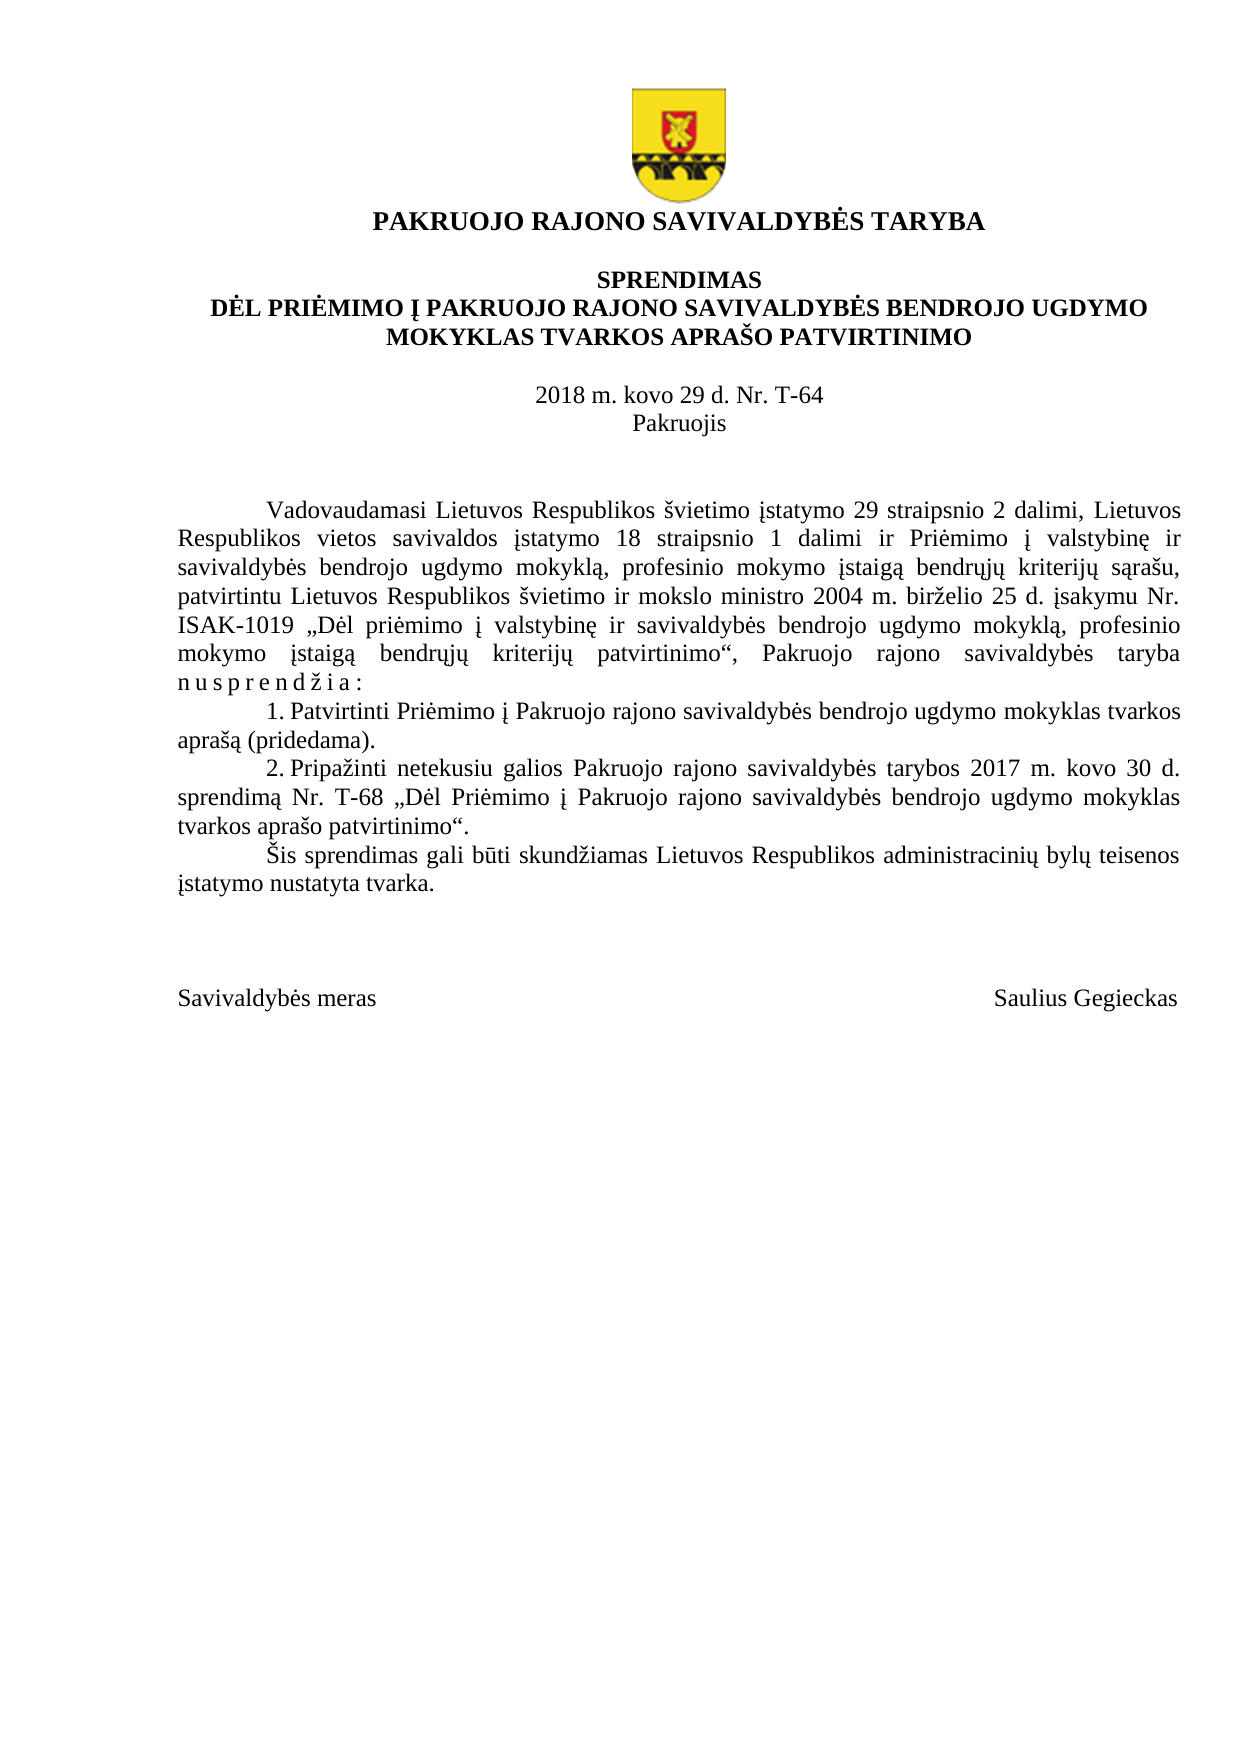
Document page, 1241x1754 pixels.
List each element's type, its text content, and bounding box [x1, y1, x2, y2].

text 1. Patvirtinti Priėmimo į Pakruojo rajono savivaldybės bendrojo ugdymo mokyklas tvarkos aprašą (pridedama). [177, 696, 1181, 753]
text Pakruojis [177, 408, 1181, 437]
text DĖL PRIĖMIMO Į PAKRUOJO RAJONO SAVIVALDYBĖS BENDROJO UGDYMO MOKYKLAS TVARKOS APRAŠO PATVIRTINIMO [177, 293, 1181, 351]
text SPRENDIMAS [177, 265, 1181, 293]
text 2018 m. kovo 29 d. Nr. T-64 [177, 380, 1181, 408]
text Vadovaudamasi Lietuvos Respublikos švietimo įstatymo 29 straipsnio 2 dalimi, Lietuvos Respublikos vietos savivaldos įstatymo 18 straipsnio 1 dalimi ir Priėmimo į valstybinę ir savivaldybės bendrojo ugdymo mokyklą, profesinio mokymo įstaigą bendrųjų kriterijų sąrašu, patvirtintu Lietuvos Respublikos švietimo ir mokslo ministro 2004 m. birželio 25 d. įsakymu Nr. ISAK-1019 „Dėl priėmimo į valstybinę ir savivaldybės bendrojo ugdymo mokyklą, profesinio mokymo įstaigą bendrųjų kriterijų patvirtinimo“, Pakruojo rajono savivaldybės taryba nusprendžia: [177, 495, 1181, 696]
text 2. Pripažinti netekusiu galios Pakruojo rajono savivaldybės tarybos 2017 m. kovo 30 d. sprendimą Nr. T-68 „Dėl Priėmimo į Pakruojo rajono savivaldybės bendrojo ugdymo mokyklas tvarkos aprašo patvirtinimo“. [177, 753, 1181, 840]
text Savivaldybės meras Saulius Gegieckas [177, 983, 1181, 1012]
subtitle PAKRUOJO RAJONO SAVIVALDYBĖS TARYBA [177, 205, 1181, 236]
text Šis sprendimas gali būti skundžiamas Lietuvos Respublikos administracinių bylų teisenos įstatymo nustatyta tvarka. [177, 840, 1181, 897]
